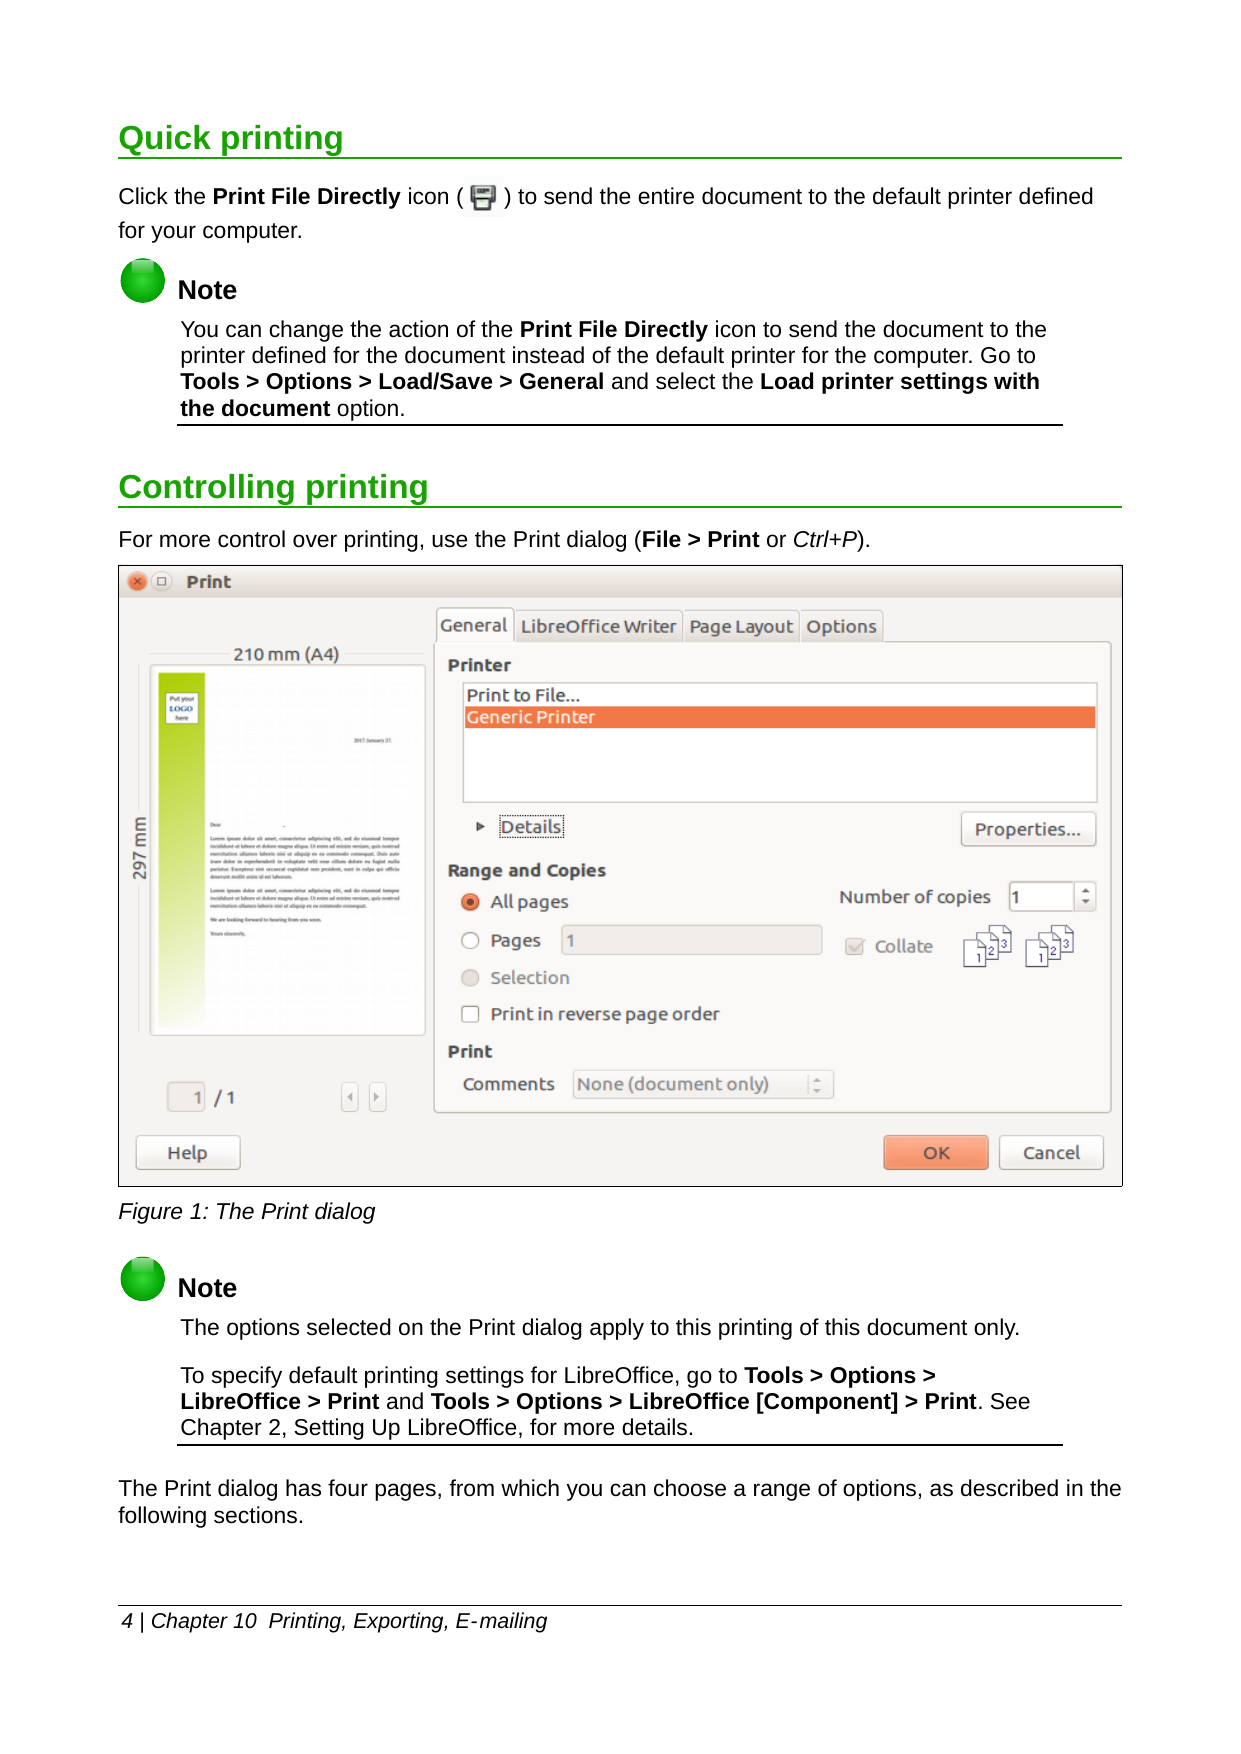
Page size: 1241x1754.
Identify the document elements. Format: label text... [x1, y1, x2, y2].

subtitle Quick printing [118, 118, 1122, 157]
text To specify default printing settings for LibreOffice, go to Tools > Options > LibreOffice > Print and Tools > Options > LibreOffice [Component] > Print. See Chapter 2, Setting Up LibreOffice, for more details. [177, 1358, 1063, 1444]
subtitle Note [118, 1254, 1122, 1303]
picture [463, 176, 504, 217]
text The options selected on the Print dialog apply to this printing of this document only. [177, 1311, 1063, 1341]
text For more control over printing, use the Print dialog (File > Print or Ctrl+P). [118, 526, 1122, 552]
text You can change the action of the Print File Directly icon to send the document to the printer defined for the document instead of the default printer for the computer. Go to Tools > Options > Load/Save > General and select the Load printer settings with the document option. [177, 313, 1063, 424]
subtitle Note [118, 256, 1122, 305]
text The Print dialog has four pages, from which you can choose a range of options, as described in the following sections. [118, 1475, 1122, 1528]
subtitle Controlling printing [118, 467, 1122, 506]
picture [119, 566, 1122, 1186]
text Figure 1: The Print dialog [118, 1198, 1122, 1224]
text Click the Print File Directly icon () to send the entire document to the default printer defined for your computer. [118, 176, 1122, 243]
